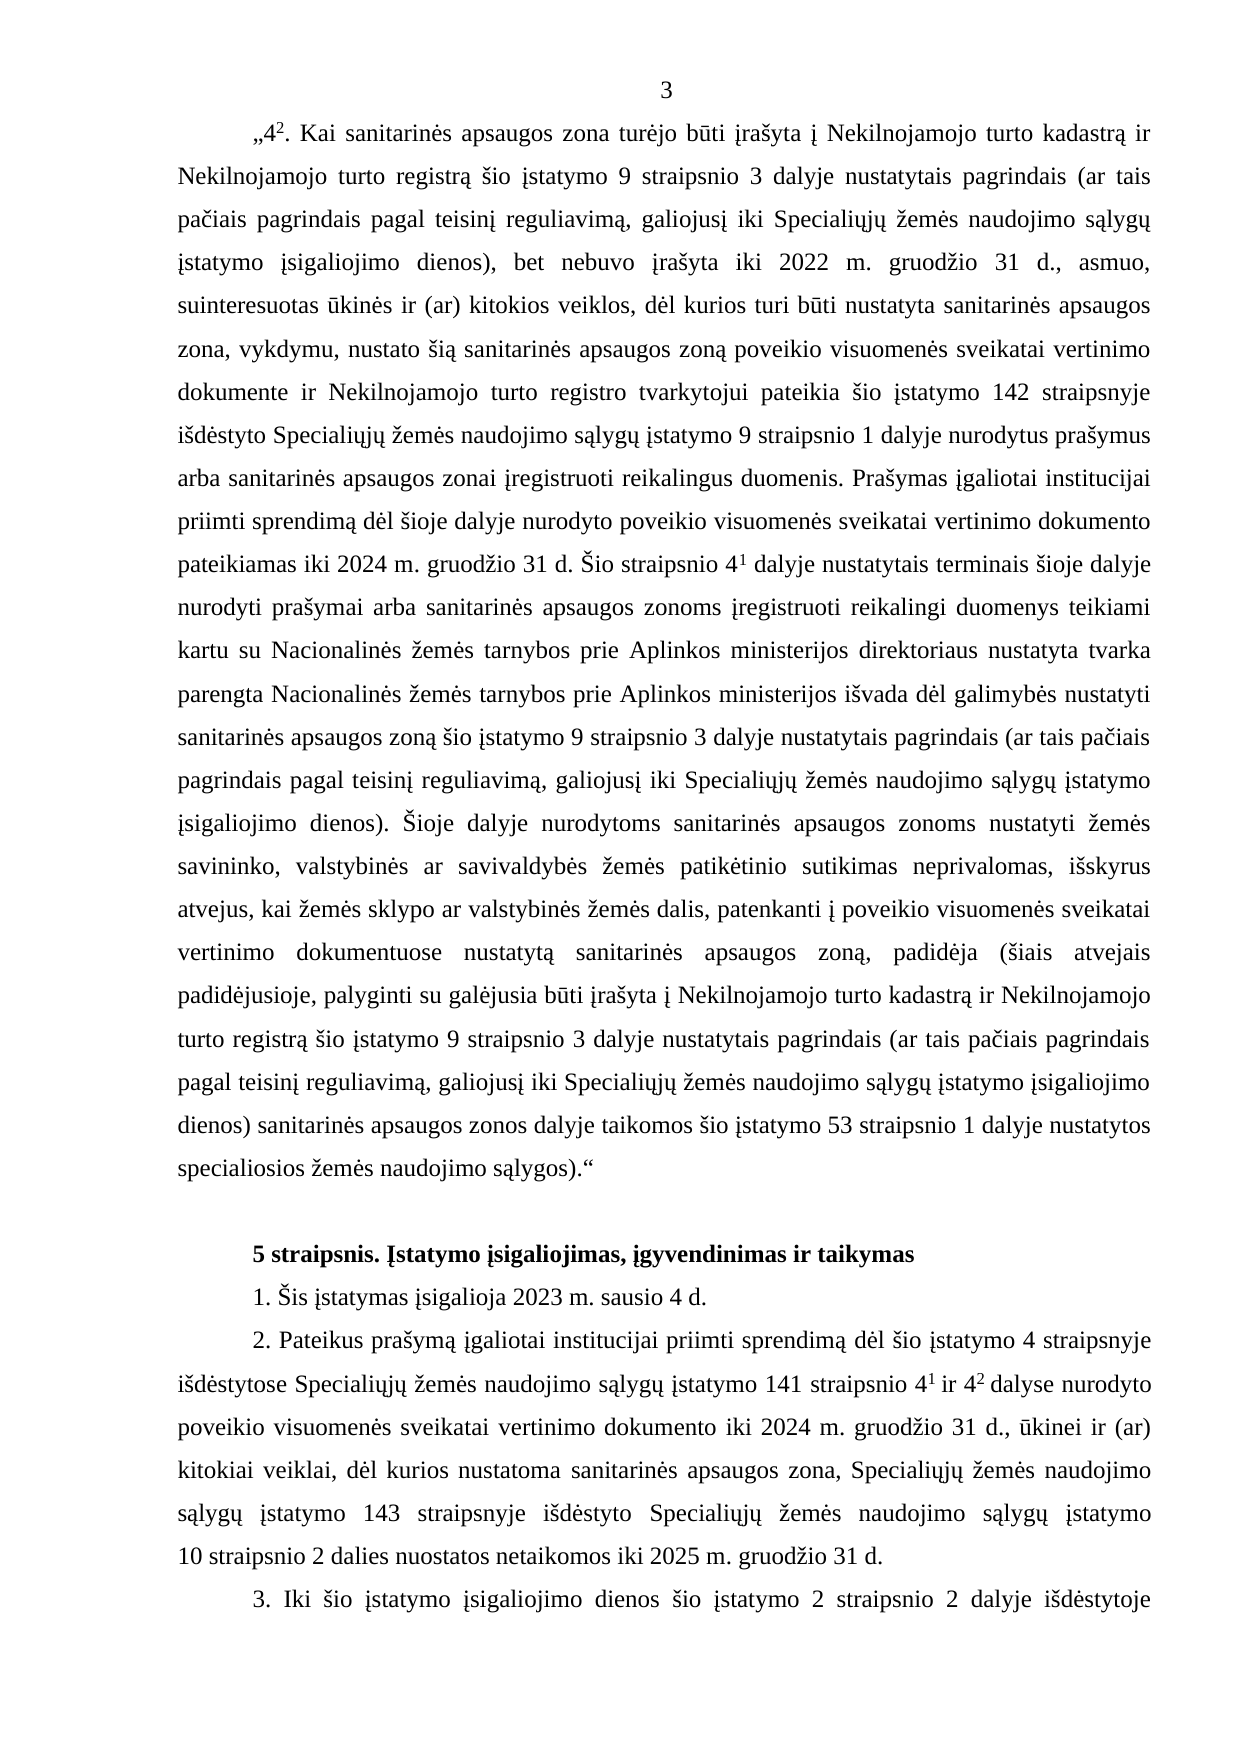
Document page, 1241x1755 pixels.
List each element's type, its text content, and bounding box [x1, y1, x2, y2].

text 2. Pateikus prašymą įgaliotai institucijai priimti sprendimą dėl šio įstatymo 4 straipsnyje išdėstytose Specialiųjų žemės naudojimo sąlygų įstatymo 141 straipsnio 41 ir 42 dalyse nurodyto poveikio visuomenės sveikatai vertinimo dokumento iki 2024 m. gruodžio 31 d., ūkinei ir (ar) kitokiai veiklai, dėl kurios nustatoma sanitarinės apsaugos zona, Specialiųjų žemės naudojimo sąlygų įstatymo 143 straipsnyje išdėstyto Specialiųjų žemės naudojimo sąlygų įstatymo 10 straipsnio 2 dalies nuostatos netaikomos iki 2025 m. gruodžio 31 d. [177, 1326, 1152, 1570]
text 5 straipsnis. Įstatymo įsigaliojimas, įgyvendinimas ir taikymas [177, 1239, 1152, 1268]
text 1. Šis įstatymas įsigalioja 2023 m. sausio 4 d. [177, 1282, 1152, 1311]
text „42. Kai sanitarinės apsaugos zona turėjo būti įrašyta į Nekilnojamojo turto kadastrą ir Nekilnojamojo turto registrą šio įstatymo 9 straipsnio 3 dalyje nustatytais pagrindais (ar tais pačiais pagrindais pagal teisinį reguliavimą, galiojusį iki Specialiųjų žemės naudojimo sąlygų įstatymo įsigaliojimo dienos), bet nebuvo įrašyta iki 2022 m. gruodžio 31 d., asmuo, suinteresuotas ūkinės ir (ar) kitokios veiklos, dėl kurios turi būti nustatyta sanitarinės apsaugos zona, vykdymu, nustato šią sanitarinės apsaugos zoną poveikio visuomenės sveikatai vertinimo dokumente ir Nekilnojamojo turto registro tvarkytojui pateikia šio įstatymo 142 straipsnyje išdėstyto Specialiųjų žemės naudojimo sąlygų įstatymo 9 straipsnio 1 dalyje nurodytus prašymus arba sanitarinės apsaugos zonai įregistruoti reikalingus duomenis. Prašymas įgaliotai institucijai priimti sprendimą dėl šioje dalyje nurodyto poveikio visuomenės sveikatai vertinimo dokumento pateikiamas iki 2024 m. gruodžio 31 d. Šio straipsnio 41 dalyje nustatytais terminais šioje dalyje nurodyti prašymai arba sanitarinės apsaugos zonoms įregistruoti reikalingi duomenys teikiami kartu su Nacionalinės žemės tarnybos prie Aplinkos ministerijos direktoriaus nustatyta tvarka parengta Nacionalinės žemės tarnybos prie Aplinkos ministerijos išvada dėl galimybės nustatyti sanitarinės apsaugos zoną šio įstatymo 9 straipsnio 3 dalyje nustatytais pagrindais (ar tais pačiais pagrindais pagal teisinį reguliavimą, galiojusį iki Specialiųjų žemės naudojimo sąlygų įstatymo įsigaliojimo dienos). Šioje dalyje nurodytoms sanitarinės apsaugos zonoms nustatyti žemės savininko, valstybinės ar savivaldybės žemės patikėtinio sutikimas neprivalomas, išskyrus atvejus, kai žemės sklypo ar valstybinės žemės dalis, patenkanti į poveikio visuomenės sveikatai vertinimo dokumentuose nustatytą sanitarinės apsaugos zoną, padidėja (šiais atvejais padidėjusioje, palyginti su galėjusia būti įrašyta į Nekilnojamojo turto kadastrą ir Nekilnojamojo turto registrą šio įstatymo 9 straipsnio 3 dalyje nustatytais pagrindais (ar tais pačiais pagrindais pagal teisinį reguliavimą, galiojusį iki Specialiųjų žemės naudojimo sąlygų įstatymo įsigaliojimo dienos) sanitarinės apsaugos zonos dalyje taikomos šio įstatymo 53 straipsnio 1 dalyje nustatytos specialiosios žemės naudojimo sąlygos).“ [177, 118, 1152, 1182]
text 3. Iki šio įstatymo įsigaliojimo dienos šio įstatymo 2 straipsnio 2 dalyje išdėstytoje [177, 1584, 1152, 1613]
